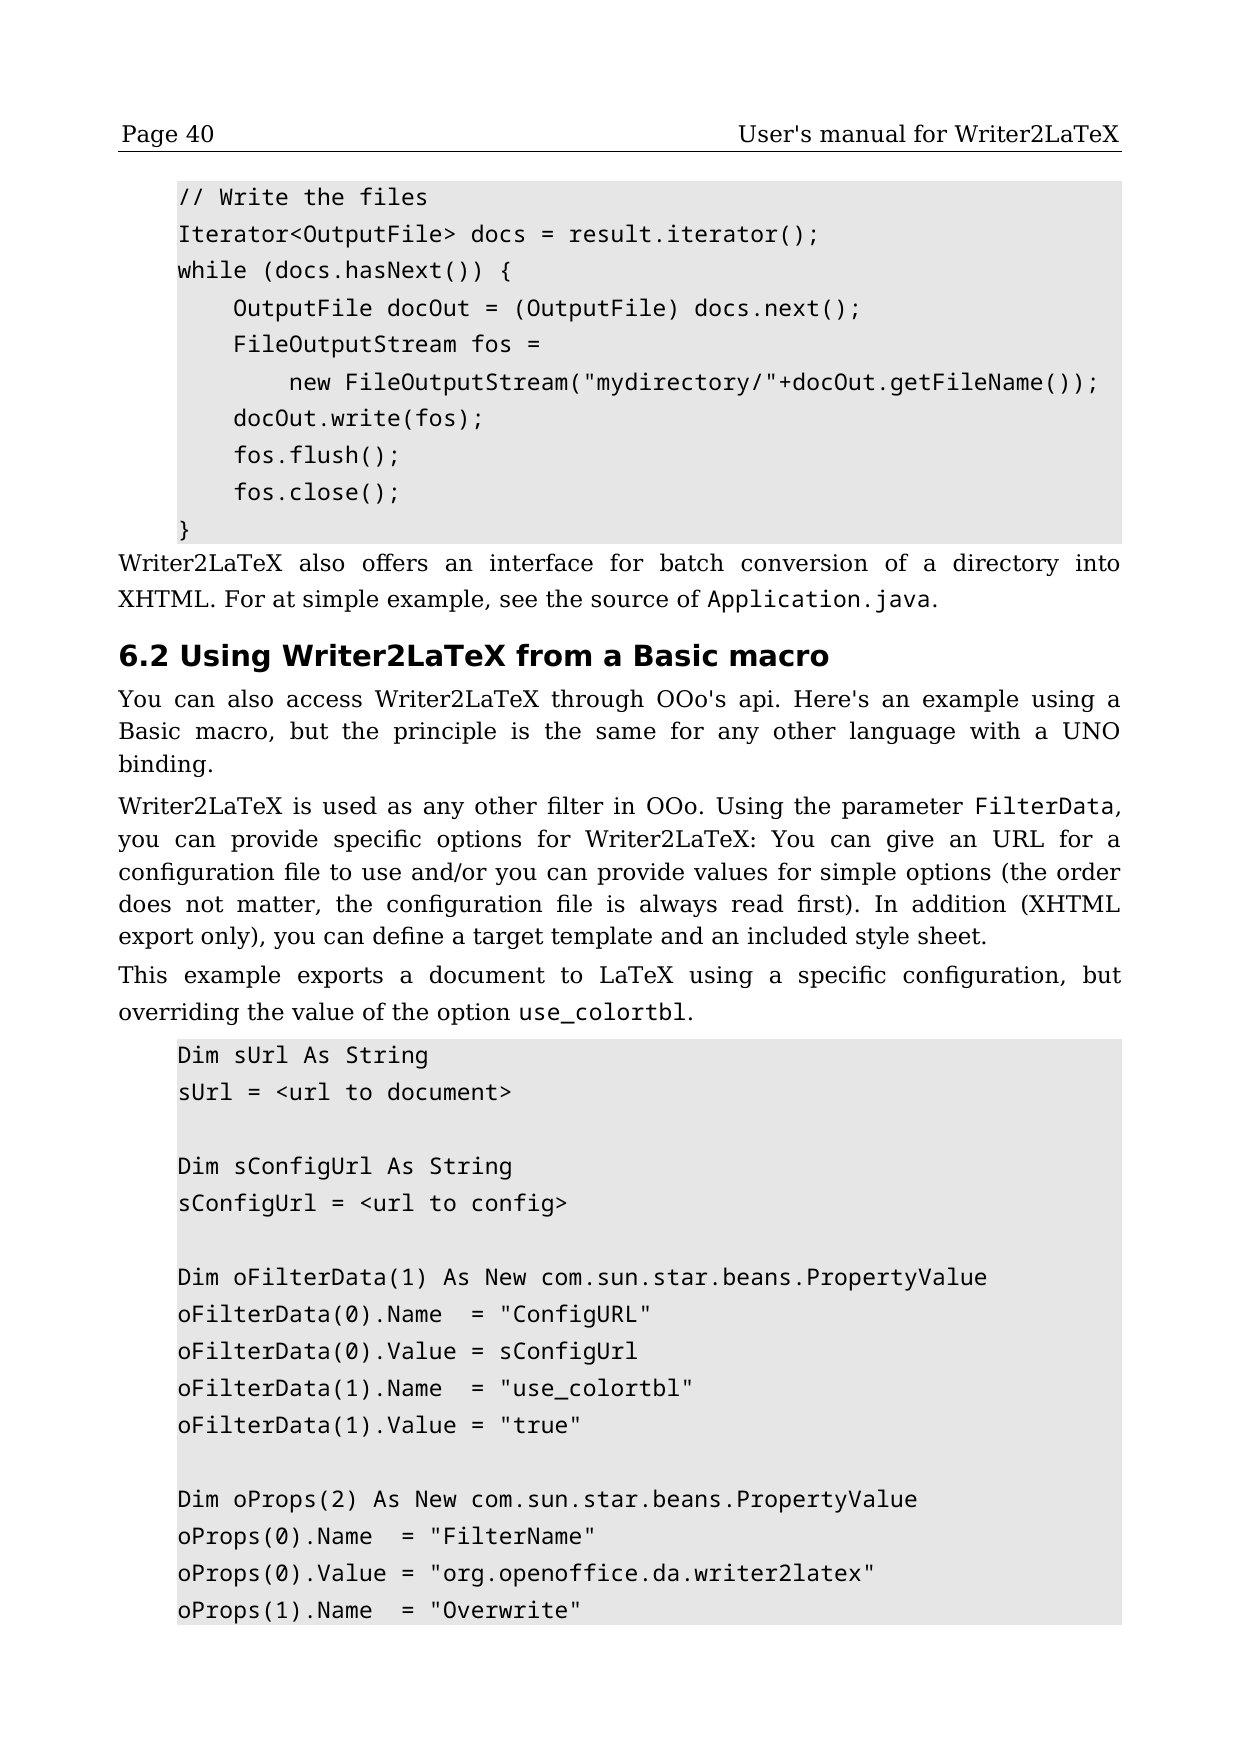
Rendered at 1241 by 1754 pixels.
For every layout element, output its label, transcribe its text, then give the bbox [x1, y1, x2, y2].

text oFilterData(1).Value = "true" [177, 1409, 1122, 1440]
text sUrl = <url to document> [177, 1076, 1122, 1107]
text You can also access Writer2LaTeX through OOo's api. Here's an example using a Basic macro, but the principle is the same for any other language with a UNO binding. [118, 686, 1122, 777]
text oFilterData(0).Value = sConfigUrl [177, 1335, 1122, 1366]
text // Write the files [177, 181, 1122, 212]
text fos.flush(); [177, 439, 1122, 470]
text } [177, 513, 1122, 544]
text oProps(0).Name = "FilterName" [177, 1520, 1122, 1551]
text oProps(0).Value = "org.openoffice.da.writer2latex" [177, 1557, 1122, 1588]
text OutputFile docOut = (OutputFile) docs.next(); [177, 291, 1122, 322]
text oProps(1).Name = "Overwrite" [177, 1594, 1122, 1625]
text new FileOutputStream("mydirectory/"+docOut.getFileName()); [177, 365, 1122, 396]
text fos.close(); [177, 476, 1122, 507]
text Dim oFilterData(1) As New com.sun.star.beans.PropertyValue [177, 1261, 1122, 1292]
text while (docs.hasNext()) { [177, 254, 1122, 286]
text Writer2LaTeX also offers an interface for batch conversion of a directory into XHTML. For at simple example, see the source of Application.java. [118, 550, 1122, 614]
text Dim sUrl As String [177, 1039, 1122, 1070]
text Iterator<OutputFile> docs = result.iterator(); [177, 217, 1122, 248]
text Dim oProps(2) As New com.sun.star.beans.PropertyValue [177, 1483, 1122, 1514]
text oFilterData(1).Name = "use_colortbl" [177, 1372, 1122, 1403]
text Dim sConfigUrl As String [177, 1150, 1122, 1181]
text This example exports a document to LaTeX using a specific configuration, but overriding the value of the option use_colortbl. [118, 962, 1122, 1027]
text oFilterData(0).Name = "ConfigURL" [177, 1298, 1122, 1329]
subtitle Using Writer2LaTeX from a Basic macro [118, 639, 1122, 673]
text Writer2LaTeX is used as any other filter in OOo. Using the parameter FilterData, you can provide specific options for Writer2LaTeX: You can give an URL for a configuration file to use and/or you can provide values for simple options (the order does not matter, the configuration file is always read first). In addition (XHTML export only), you can define a target template and an included style sheet. [118, 790, 1122, 950]
text sConfigUrl = <url to config> [177, 1187, 1122, 1218]
text FileOutputStream fos = [177, 328, 1122, 359]
text docOut.write(fos); [177, 402, 1122, 433]
